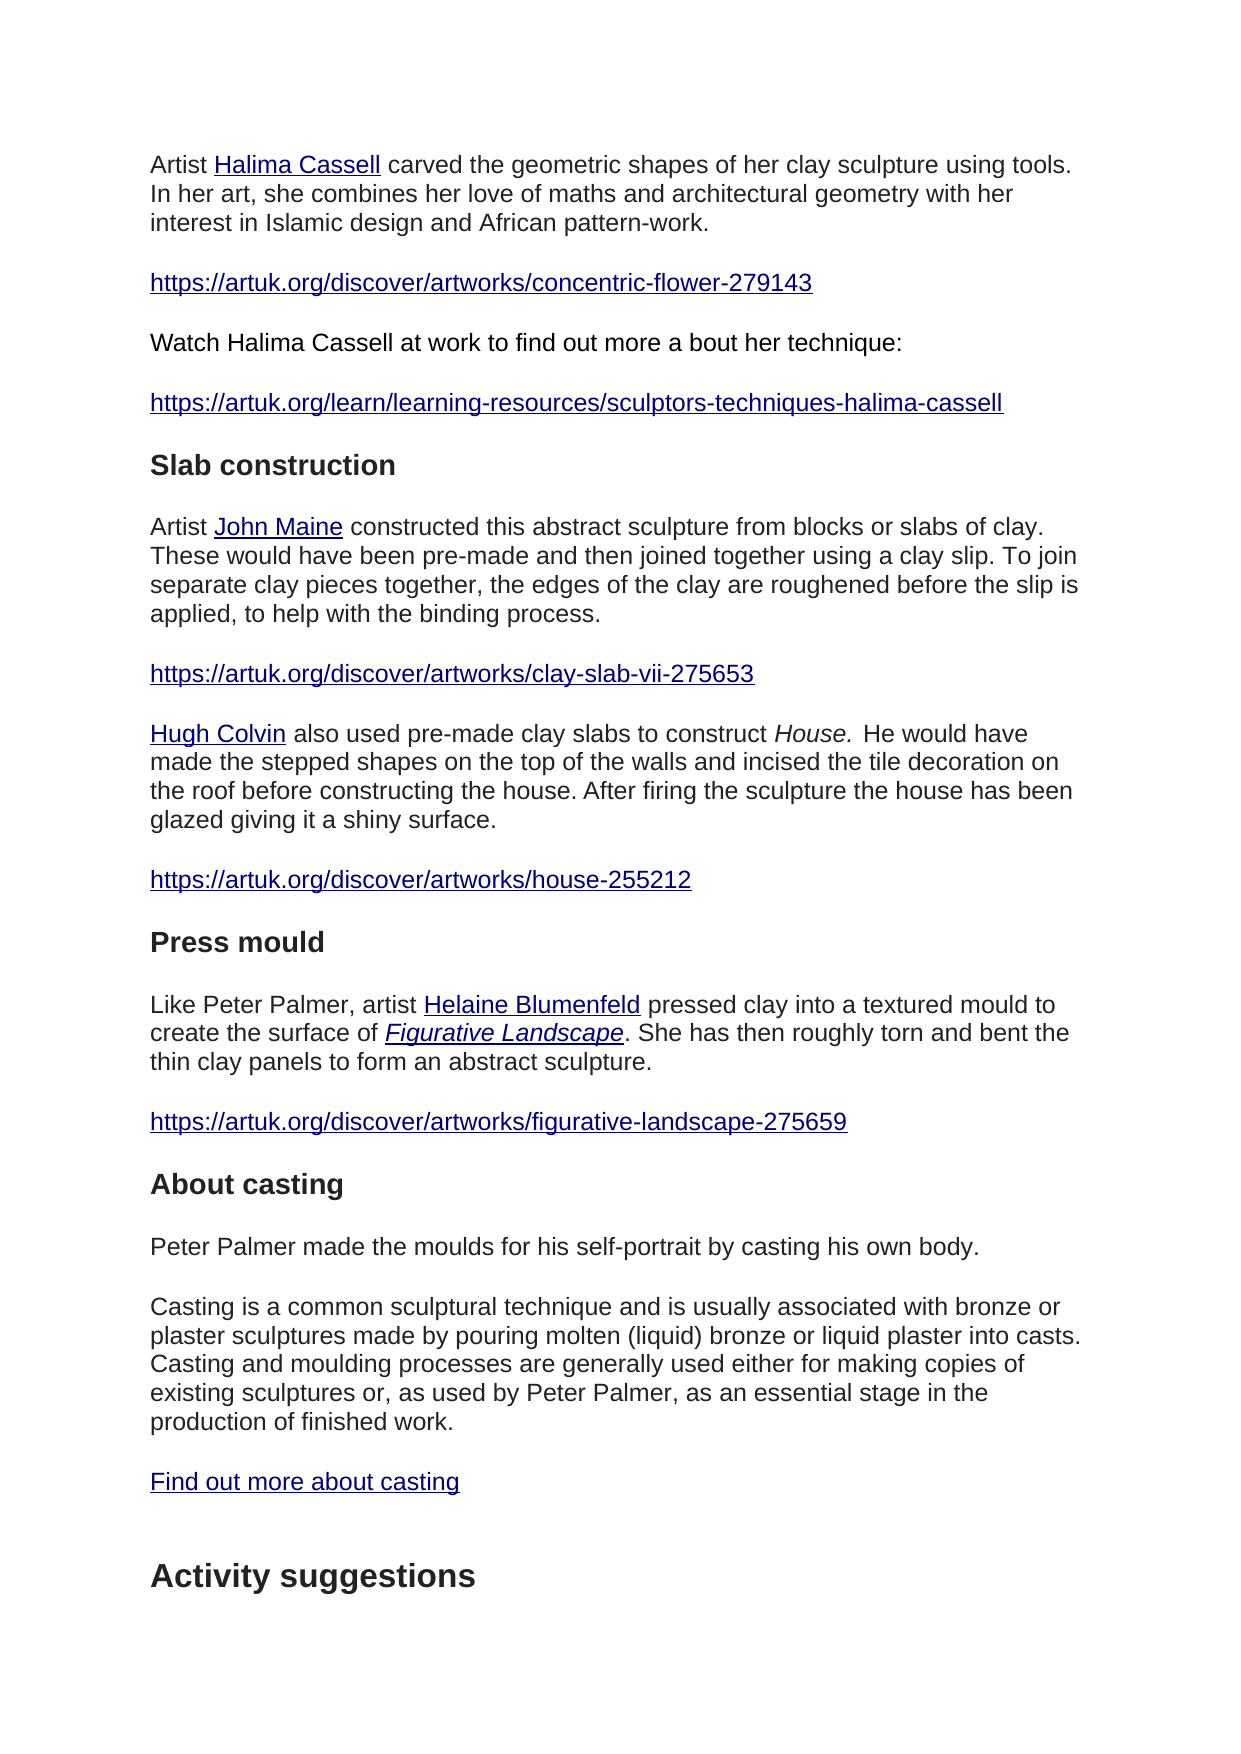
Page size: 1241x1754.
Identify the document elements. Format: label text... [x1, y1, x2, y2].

text https://artuk.org/discover/artworks/house-255212 [150, 865, 1090, 893]
text Artist John Maine constructed this abstract sculpture from blocks or slabs of clay. These would have been pre-made and then joined together using a clay slip. To join separate clay pieces together, the edges of the clay are roughened before the slip is applied, to help with the binding process. [150, 512, 1090, 627]
text Press mould [150, 925, 1090, 958]
text Watch Halima Cassell at work to find out more a bout her technique: [150, 327, 1090, 356]
text Casting is a common sculptural technique and is usually associated with bronze or plaster sculptures made by pouring molten (liquid) bronze or liquid plaster into casts. Casting and moulding processes are generally used either for making copies of existing sculptures or, as used by Peter Palmer, as an essential stage in the production of finished work. [150, 1292, 1090, 1436]
text Hugh Colvin also used pre-made clay slabs to construct House. He would have made the stepped shapes on the top of the walls and incised the tile decoration on the roof before constructing the house. After firing the sculpture the house has been glazed giving it a shiny surface. [150, 718, 1090, 833]
text Artist Halima Cassell carved the geometric shapes of her clay sculpture using tools. In her art, she combines her love of maths and architectural geometry with her interest in Islamic design and African pattern-work. [150, 150, 1090, 236]
text https://artuk.org/discover/artworks/clay-slab-vii-275653 [150, 658, 1090, 687]
text Like Peter Palmer, artist Helaine Blumenfeld pressed clay into a textured mould to create the surface of Figurative Landscape. She has then roughly torn and bent the thin clay panels to form an abstract sculpture. [150, 989, 1090, 1076]
text https://artuk.org/learn/learning-resources/sculptors-techniques-halima-cassell [150, 387, 1090, 416]
text Slab construction [150, 447, 1090, 481]
text About casting [150, 1167, 1090, 1201]
subtitle Activity suggestions [150, 1556, 1090, 1594]
text Peter Palmer made the moulds for his self-portrait by casting his own body. [150, 1232, 1090, 1261]
text https://artuk.org/discover/artworks/concentric-flower-279143 [150, 267, 1090, 296]
text Find out more about casting [150, 1467, 1090, 1496]
text https://artuk.org/discover/artworks/figurative-landscape-275659 [150, 1107, 1090, 1136]
